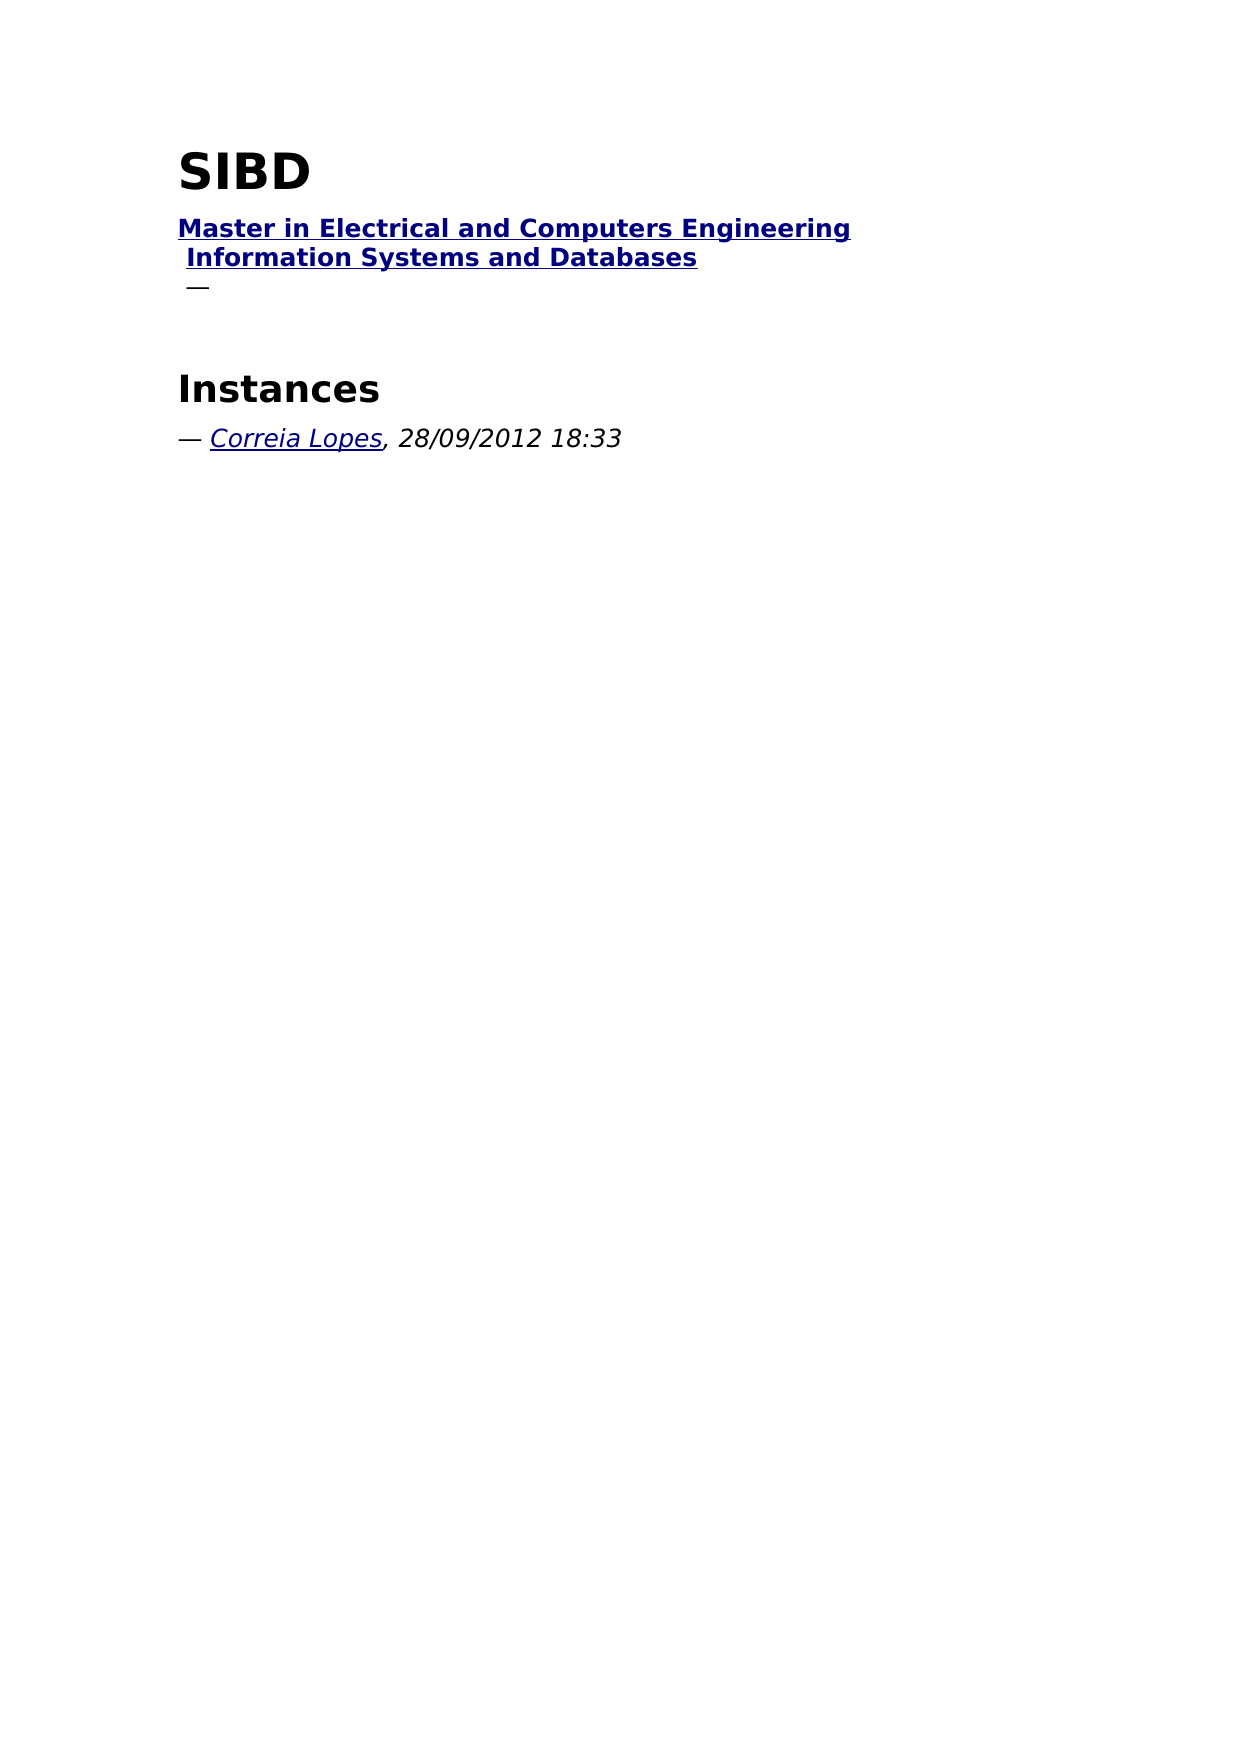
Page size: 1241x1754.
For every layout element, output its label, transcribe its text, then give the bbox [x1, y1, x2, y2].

text — Correia Lopes, 28/09/2012 18:33 [177, 424, 1122, 453]
subtitle Instances [177, 368, 1122, 412]
text Master in Electrical and Computers Engineering Information Systems and Databases — [177, 214, 1122, 331]
subtitle SIBD [177, 143, 1122, 201]
